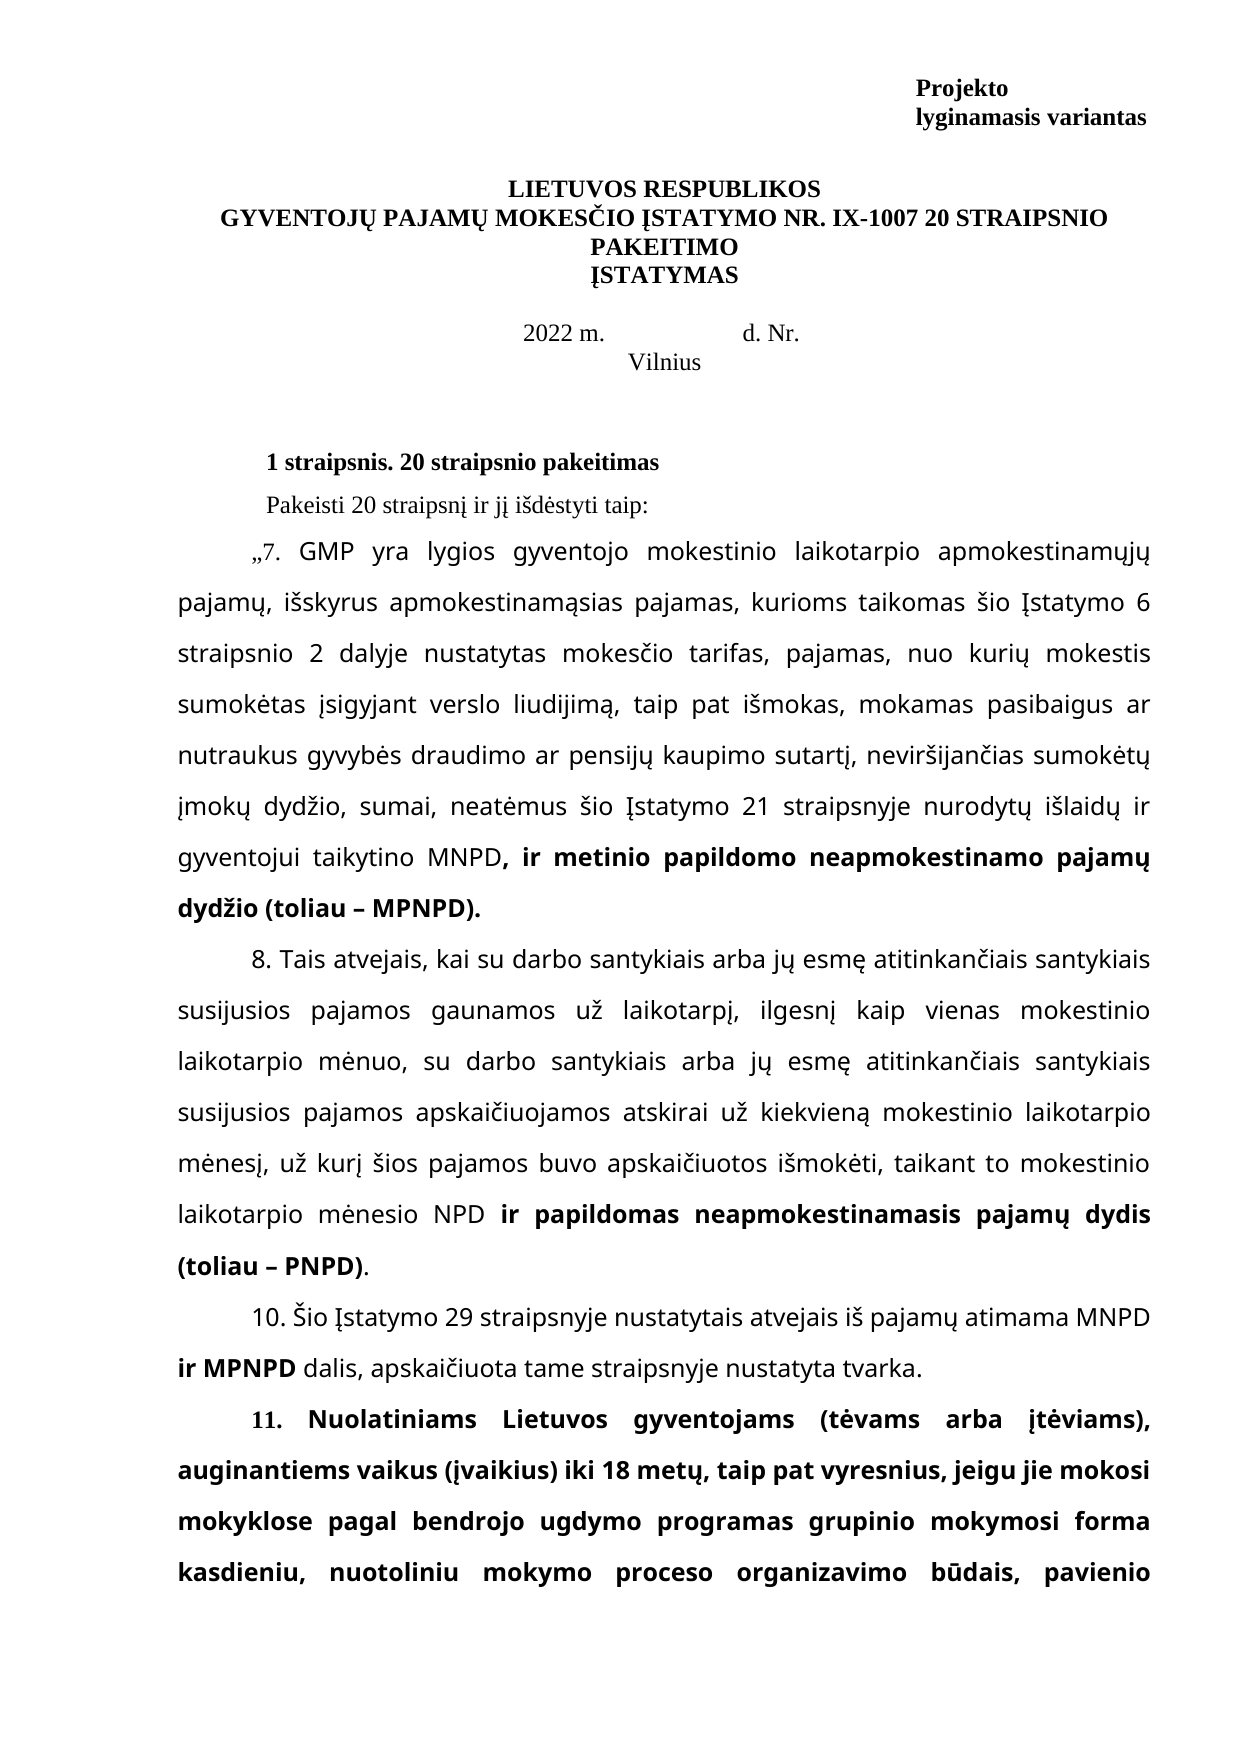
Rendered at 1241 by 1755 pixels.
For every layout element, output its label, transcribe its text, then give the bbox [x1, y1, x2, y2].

text LIETUVOS RESPUBLIKOS [177, 174, 1152, 203]
text GYVENTOJŲ PAJAMŲ MOKESČIO įstatymo NR. IX-1007 20 straipsnio pakeitimo [177, 203, 1152, 260]
text 1 straipsnis. 20 straipsnio pakeitimas [177, 447, 1152, 476]
text ĮSTATYMAS [177, 260, 1152, 289]
text 10. Šio Įstatymo 29 straipsnyje nustatytais atvejais iš pajamų atimama MNPD ir MPNPD dalis, apskaičiuota tame straipsnyje nustatyta tvarka. [177, 1299, 1152, 1384]
text lyginamasis variantas [916, 102, 1152, 131]
text Vilnius [177, 347, 1152, 375]
text Projekto [916, 73, 1152, 102]
text Pakeisti 20 straipsnį ir jį išdėstyti taip: [177, 490, 1152, 519]
text „7. GMP yra lygios gyventojo mokestinio laikotarpio apmokestinamųjų pajamų, išskyrus apmokestinamąsias pajamas, kurioms taikomas šio Įstatymo 6 straipsnio 2 dalyje nustatytas mokesčio tarifas, pajamas, nuo kurių mokestis sumokėtas įsigyjant verslo liudijimą, taip pat išmokas, mokamas pasibaigus ar nutraukus gyvybės draudimo ar pensijų kaupimo sutartį, neviršijančias sumokėtų įmokų dydžio, sumai, neatėmus šio Įstatymo 21 straipsnyje nurodytų išlaidų ir gyventojui taikytino MNPD, ir metinio papildomo neapmokestinamo pajamų dydžio (toliau – MPNPD). [177, 533, 1152, 925]
text 2022 m. d. Nr. [177, 318, 1152, 347]
text 8. Tais atvejais, kai su darbo santykiais arba jų esmę atitinkančiais santykiais susijusios pajamos gaunamos už laikotarpį, ilgesnį kaip vienas mokestinio laikotarpio mėnuo, su darbo santykiais arba jų esmę atitinkančiais santykiais susijusios pajamos apskaičiuojamos atskirai už kiekvieną mokestinio laikotarpio mėnesį, už kurį šios pajamos buvo apskaičiuotos išmokėti, taikant to mokestinio laikotarpio mėnesio NPD ir papildomas neapmokestinamasis pajamų dydis (toliau – PNPD). [177, 942, 1152, 1282]
text 11. Nuolatiniams Lietuvos gyventojams (tėvams arba įtėviams), auginantiems vaikus (įvaikius) iki 18 metų, taip pat vyresnius, jeigu jie mokosi mokyklose pagal bendrojo ugdymo programas grupinio mokymosi forma kasdieniu, nuotoliniu mokymo proceso organizavimo būdais, pavienio [177, 1401, 1152, 1588]
